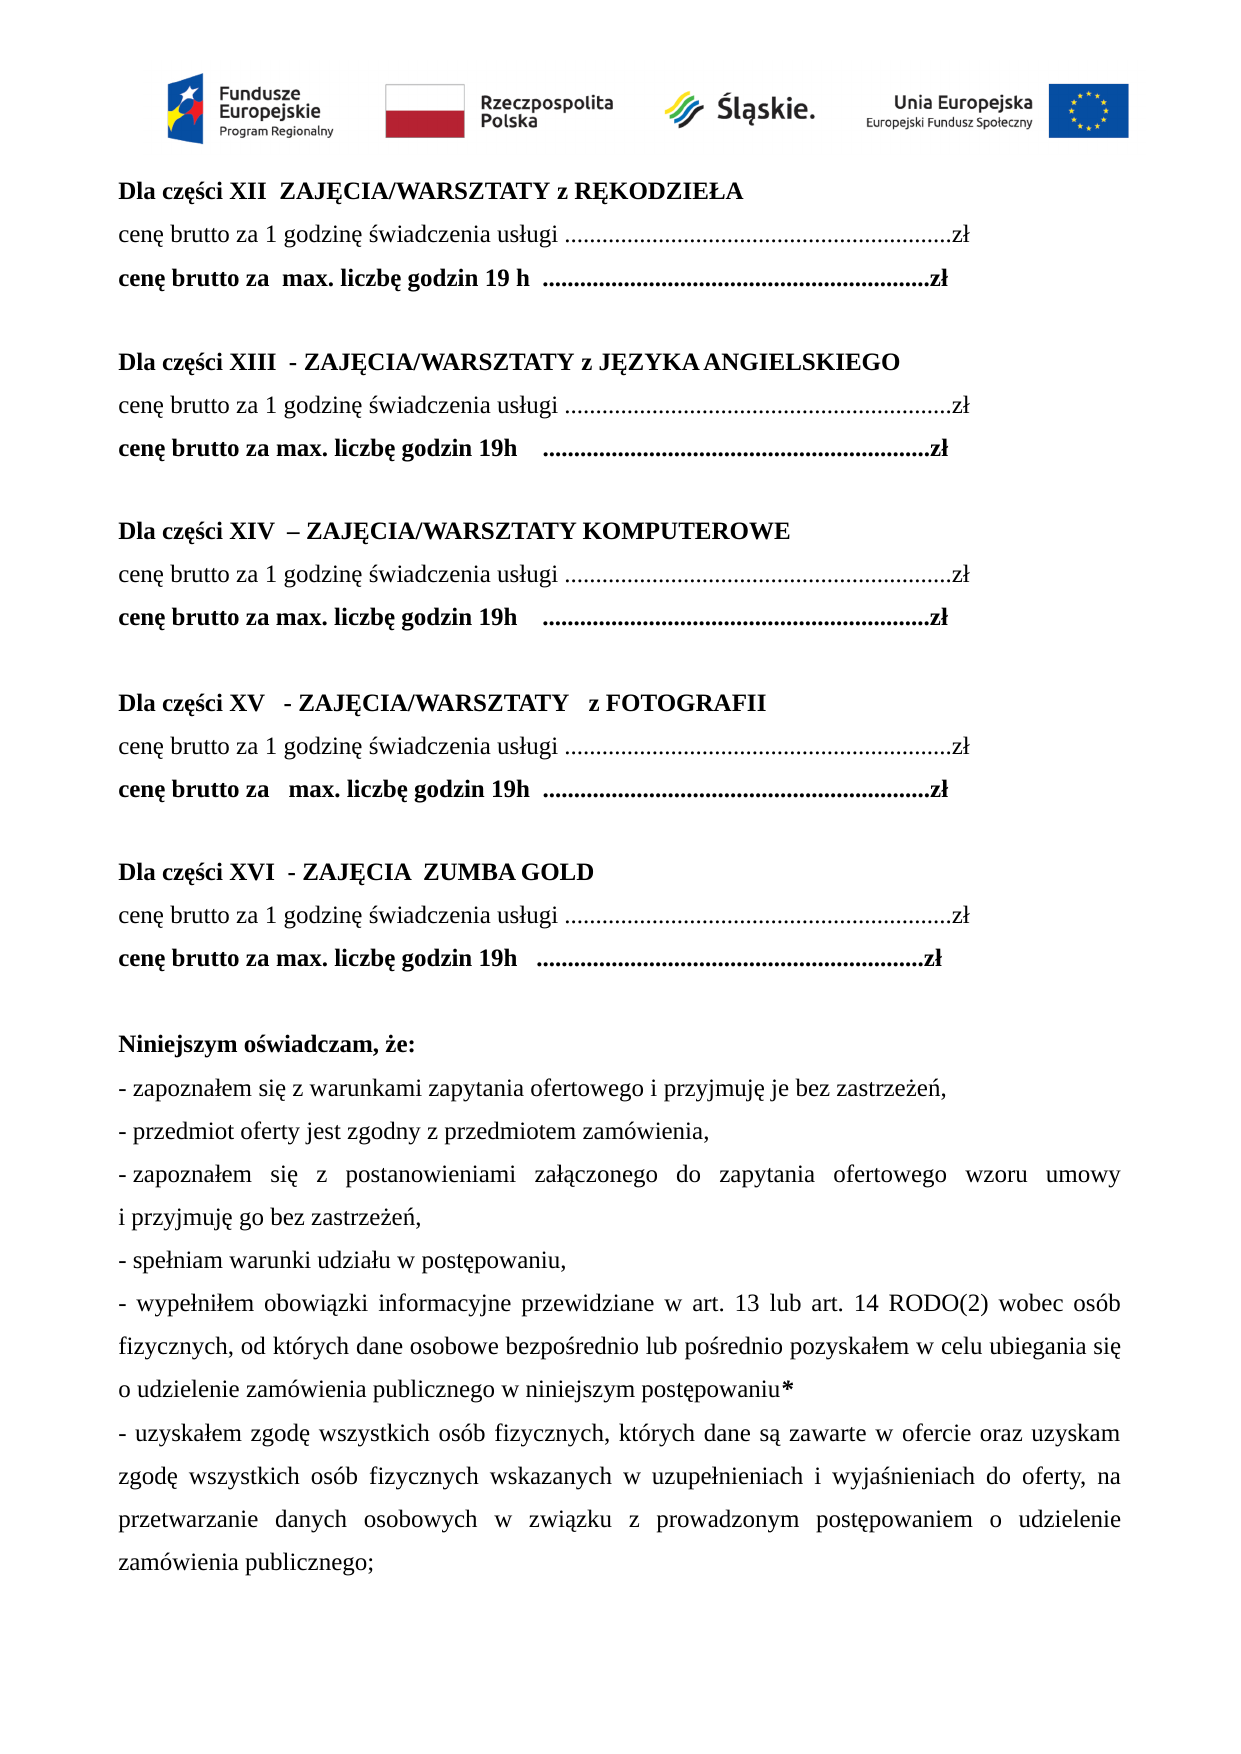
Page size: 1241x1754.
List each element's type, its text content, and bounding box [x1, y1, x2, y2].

text cenę brutto za 1 godzinę świadczenia usługi ..............................................................zł [118, 900, 1122, 929]
text - zapoznałem się z warunkami zapytania ofertowego i przyjmuję je bez zastrzeżeń, [118, 1073, 1122, 1101]
text - zapoznałem się z postanowieniami załączonego do zapytania ofertowego wzoru umowy i przyjmuję go bez zastrzeżeń, [118, 1159, 1122, 1231]
text cenę brutto za 1 godzinę świadczenia usługi ..............................................................zł [118, 731, 1122, 760]
text - spełniam warunki udziału w postępowaniu, [118, 1245, 1122, 1274]
text cenę brutto za max. liczbę godzin 19h ..............................................................zł [118, 433, 1122, 462]
text Dla części XIII - ZAJĘCIA/WARSZTATY z JĘZYKA ANGIELSKIEGO [118, 347, 1122, 376]
text cenę brutto za max. liczbę godzin 19h ..............................................................zł [118, 943, 1122, 972]
text cenę brutto za 1 godzinę świadczenia usługi ..............................................................zł [118, 559, 1122, 588]
text Dla części XV - ZAJĘCIA/WARSZTATY z FOTOGRAFII [118, 688, 1122, 717]
text cenę brutto za max. liczbę godzin 19h ..............................................................zł [118, 602, 1122, 631]
picture [142, 60, 1147, 155]
text Dla części XVI - ZAJĘCIA ZUMBA GOLD [118, 857, 1122, 886]
text Niniejszym oświadczam, że: [118, 1029, 1122, 1058]
text cenę brutto za 1 godzinę świadczenia usługi ..............................................................zł [118, 390, 1122, 419]
text Dla części XIV – ZAJĘCIA/WARSZTATY KOMPUTEROWE [118, 516, 1122, 544]
text Dla części XII ZAJĘCIA/WARSZTATY z RĘKODZIEŁA [118, 176, 1122, 205]
text - wypełniłem obowiązki informacyjne przewidziane w art. 13 lub art. 14 RODO(2) wobec osób fizycznych, od których dane osobowe bezpośrednio lub pośrednio pozyskałem w celu ubiegania się o udzielenie zamówienia publicznego w niniejszym postępowaniu* [118, 1288, 1122, 1403]
text - przedmiot oferty jest zgodny z przedmiotem zamówienia, [118, 1116, 1122, 1144]
text - uzyskałem zgodę wszystkich osób fizycznych, których dane są zawarte w ofercie oraz uzyskam zgodę wszystkich osób fizycznych wskazanych w uzupełnieniach i wyjaśnieniach do oferty, na przetwarzanie danych osobowych w związku z prowadzonym postępowaniem o udzielenie zamówienia publicznego; [118, 1418, 1122, 1576]
text cenę brutto za 1 godzinę świadczenia usługi ..............................................................zł [118, 219, 1122, 248]
text cenę brutto za max. liczbę godzin 19h ..............................................................zł [118, 774, 1122, 803]
text cenę brutto za max. liczbę godzin 19 h ..............................................................zł [118, 263, 1122, 291]
